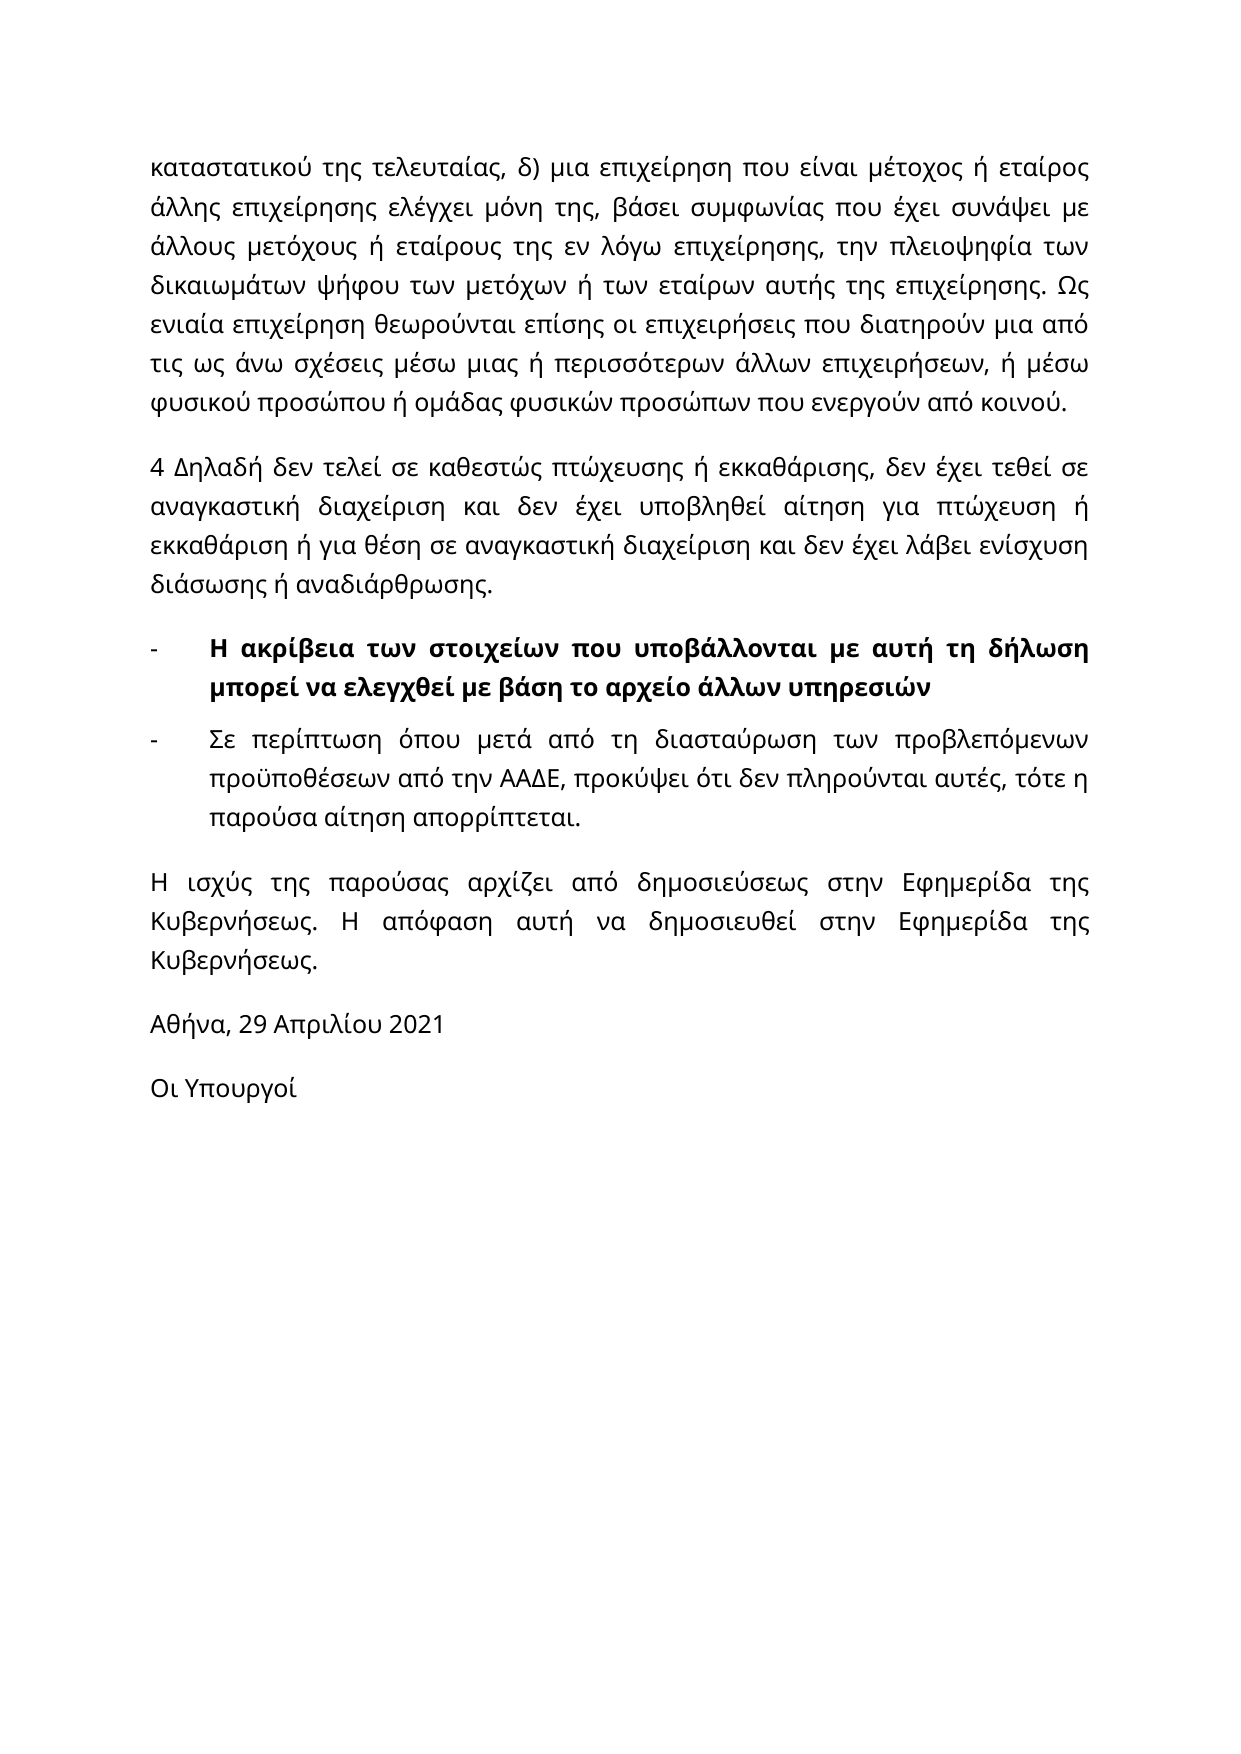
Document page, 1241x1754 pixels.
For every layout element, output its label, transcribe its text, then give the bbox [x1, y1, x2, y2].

list - Η ακρίβεια των στοιχείων που υποβάλλονται με αυτή τη δήλωση μπορεί να ελεγχθεί με βάση το αρχείο άλλων υπηρεσιών [150, 631, 1090, 704]
text 4 Δηλαδή δεν τελεί σε καθεστώς πτώχευσης ή εκκαθάρισης, δεν έχει τεθεί σε αναγκαστική διαχείριση και δεν έχει υποβληθεί αίτηση για πτώχευση ή εκκαθάριση ή για θέση σε αναγκαστική διαχείριση και δεν έχει λάβει ενίσχυση διάσωσης ή αναδιάρθρωσης. [150, 449, 1090, 601]
list - Σε περίπτωση όπου μετά από τη διασταύρωση των προβλεπόμενων προϋποθέσεων από την ΑΑΔΕ, προκύψει ότι δεν πληρούνται αυτές, τότε η παρούσα αίτηση απορρίπτεται. [150, 722, 1090, 834]
text Οι Υπουργοί [150, 1071, 1090, 1105]
text καταστατικού της τελευταίας, δ) μια επιχείρηση που είναι μέτοχος ή εταίρος άλλης επιχείρησης ελέγχει μόνη της, βάσει συμφωνίας που έχει συνάψει με άλλους μετόχους ή εταίρους της εν λόγω επιχείρησης, την πλειοψηφία των δικαιωμάτων ψήφου των μετόχων ή των εταίρων αυτής της επιχείρησης. Ως ενιαία επιχείρηση θεωρούνται επίσης οι επιχειρήσεις που διατηρούν μια από τις ως άνω σχέσεις μέσω μιας ή περισσότερων άλλων επιχειρήσεων, ή μέσω φυσικού προσώπου ή ομάδας φυσικών προσώπων που ενεργούν από κοινού. [150, 150, 1090, 419]
text Αθήνα, 29 Απριλίου 2021 [150, 1007, 1090, 1041]
text Η ισχύς της παρούσας αρχίζει από δημοσιεύσεως στην Εφημερίδα της Κυβερνήσεως. Η απόφαση αυτή να δημοσιευθεί στην Εφημερίδα της Κυβερνήσεως. [150, 864, 1090, 977]
